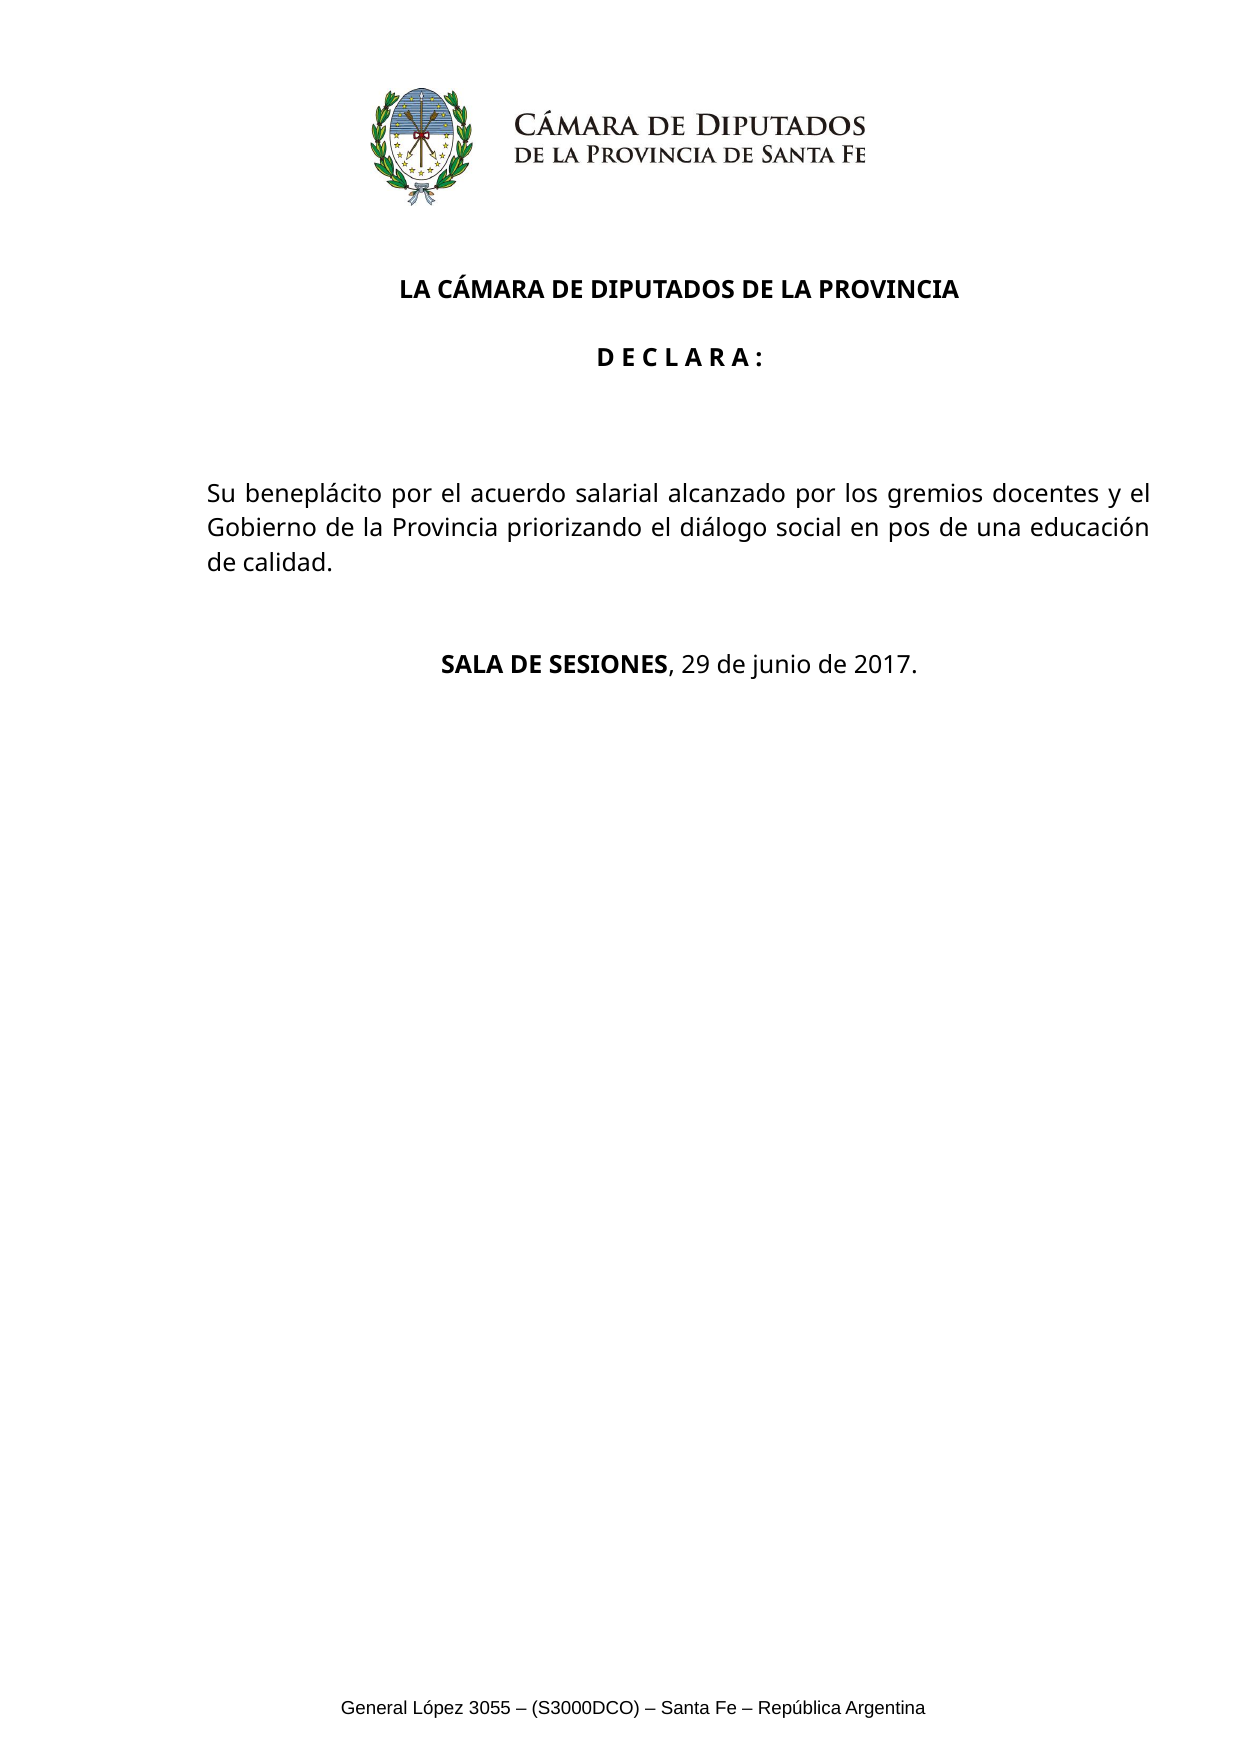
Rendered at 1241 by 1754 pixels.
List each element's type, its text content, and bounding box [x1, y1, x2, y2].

text SALA DE SESIONES, 29 de junio de 2017. [207, 646, 1152, 680]
text D E C L A R A : [207, 340, 1152, 374]
picture [370, 88, 866, 210]
text Su beneplácito por el acuerdo salarial alcanzado por los gremios docentes y el Gobierno de la Provincia priorizando el diálogo social en pos de una educación de calidad. [207, 476, 1152, 578]
text LA CÁMARA DE DIPUTADOS DE LA PROVINCIA [207, 272, 1152, 306]
